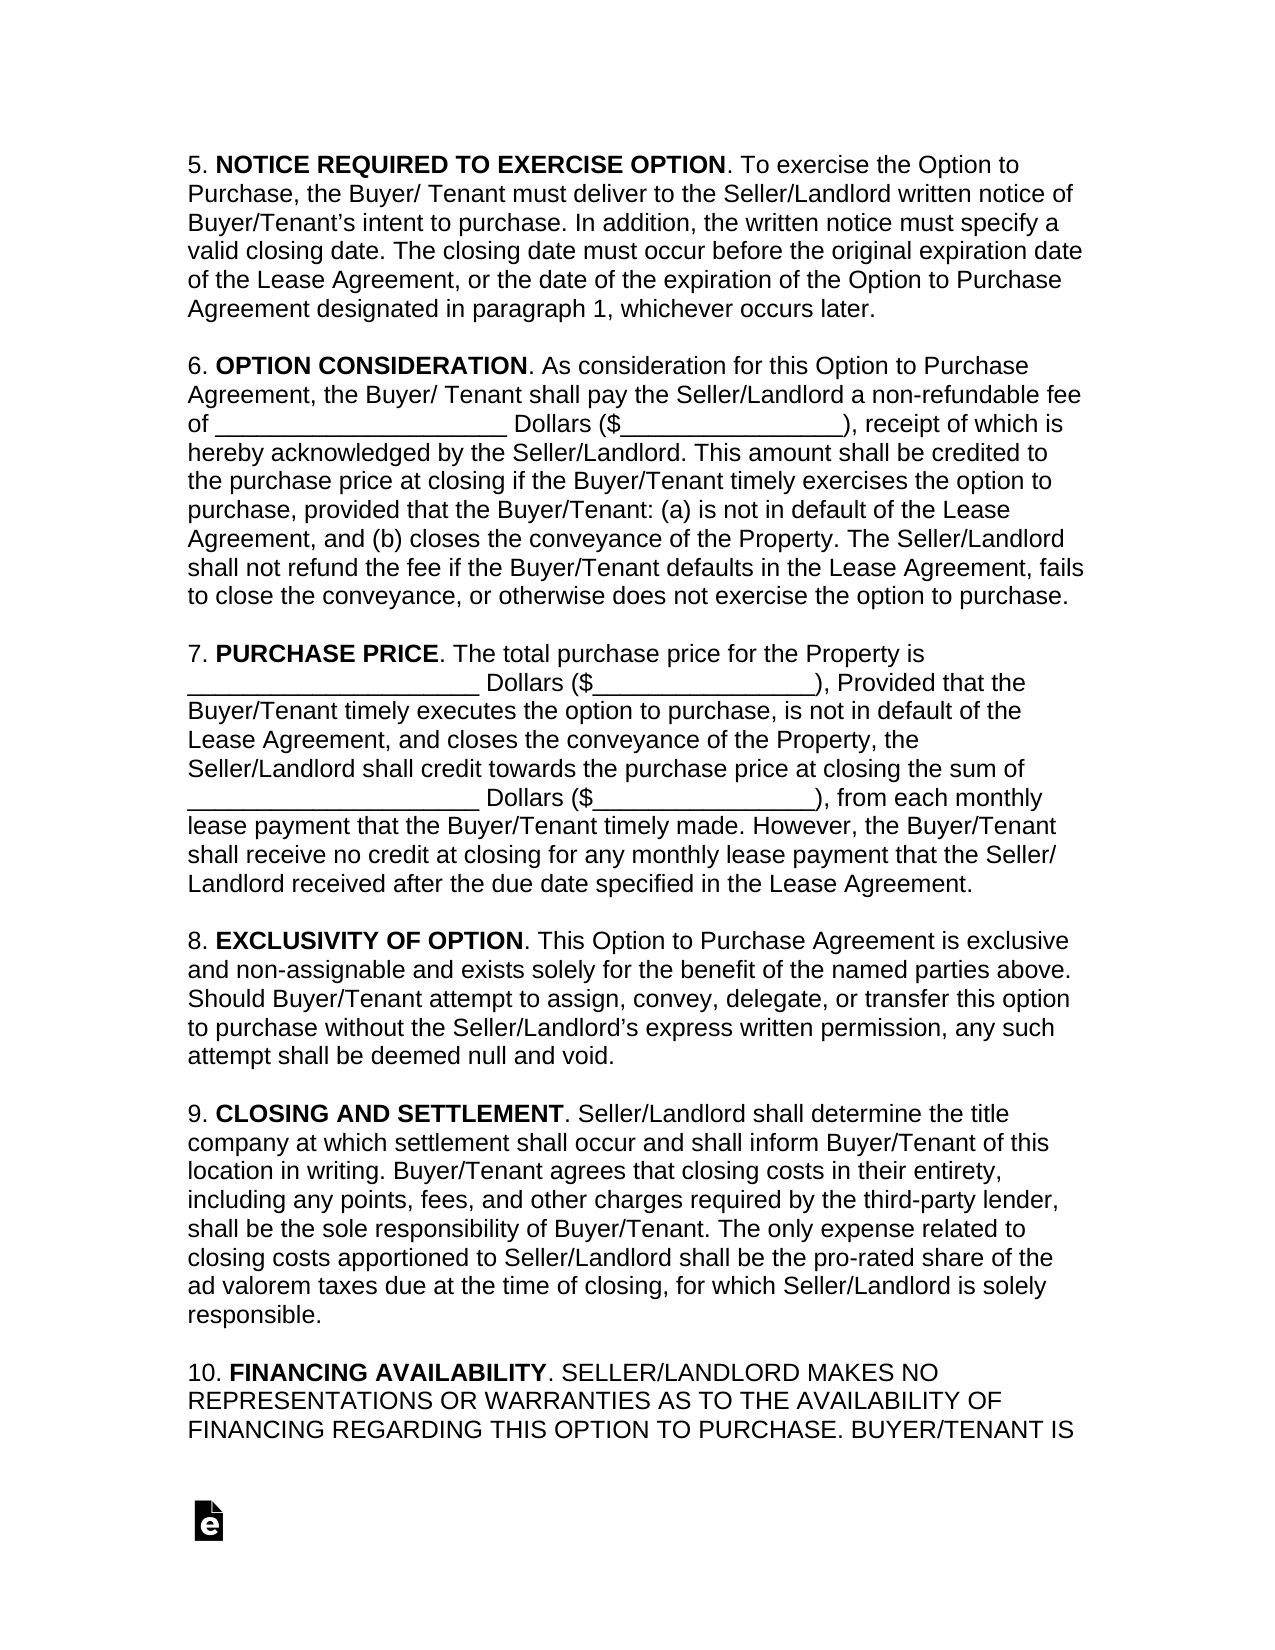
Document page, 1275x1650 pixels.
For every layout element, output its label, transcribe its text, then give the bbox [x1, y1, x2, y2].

text 9. CLOSING AND SETTLEMENT. Seller/Landlord shall determine the title company at which settlement shall occur and shall inform Buyer/Tenant of this location in writing. Buyer/Tenant agrees that closing costs in their entirety, including any points, fees, and other charges required by the third-party lender, shall be the sole responsibility of Buyer/Tenant. The only expense related to closing costs apportioned to Seller/Landlord shall be the pro-rated share of the ad valorem taxes due at the time of closing, for which Seller/Landlord is solely responsible. [187, 1099, 1087, 1329]
text 8. EXCLUSIVITY OF OPTION. This Option to Purchase Agreement is exclusive and non-assignable and exists solely for the benefit of the named parties above. Should Buyer/Tenant attempt to assign, convey, delegate, or transfer this option to purchase without the Seller/Landlord’s express written permission, any such attempt shall be deemed null and void. [187, 926, 1087, 1070]
text 7. PURCHASE PRICE. The total purchase price for the Property is _____________________ Dollars ($________________), Provided that the Buyer/Tenant timely executes the option to purchase, is not in default of the Lease Agreement, and closes the conveyance of the Property, the Seller/Landlord shall credit towards the purchase price at closing the sum of _____________________ Dollars ($________________), from each monthly lease payment that the Buyer/Tenant timely made. However, the Buyer/Tenant shall receive no credit at closing for any monthly lease payment that the Seller/ Landlord received after the due date specified in the Lease Agreement. [187, 639, 1087, 897]
text 10. FINANCING AVAILABILITY. SELLER/LANDLORD MAKES NO REPRESENTATIONS OR WARRANTIES AS TO THE AVAILABILITY OF FINANCING REGARDING THIS OPTION TO PURCHASE. BUYER/TENANT IS [187, 1357, 1087, 1444]
text 6. OPTION CONSIDERATION. As consideration for this Option to Purchase Agreement, the Buyer/ Tenant shall pay the Seller/Landlord a non-refundable fee of _____________________ Dollars ($________________), receipt of which is hereby acknowledged by the Seller/Landlord. This amount shall be credited to the purchase price at closing if the Buyer/Tenant timely exercises the option to purchase, provided that the Buyer/Tenant: (a) is not in default of the Lease Agreement, and (b) closes the conveyance of the Property. The Seller/Landlord shall not refund the fee if the Buyer/Tenant defaults in the Lease Agreement, fails to close the conveyance, or otherwise does not exercise the option to purchase. [187, 351, 1087, 610]
text 5. NOTICE REQUIRED TO EXERCISE OPTION. To exercise the Option to Purchase, the Buyer/ Tenant must deliver to the Seller/Landlord written notice of Buyer/Tenant’s intent to purchase. In addition, the written notice must specify a valid closing date. The closing date must occur before the original expiration date of the Lease Agreement, or the date of the expiration of the Option to Purchase Agreement designated in paragraph 1, whichever occurs later. [187, 150, 1087, 322]
